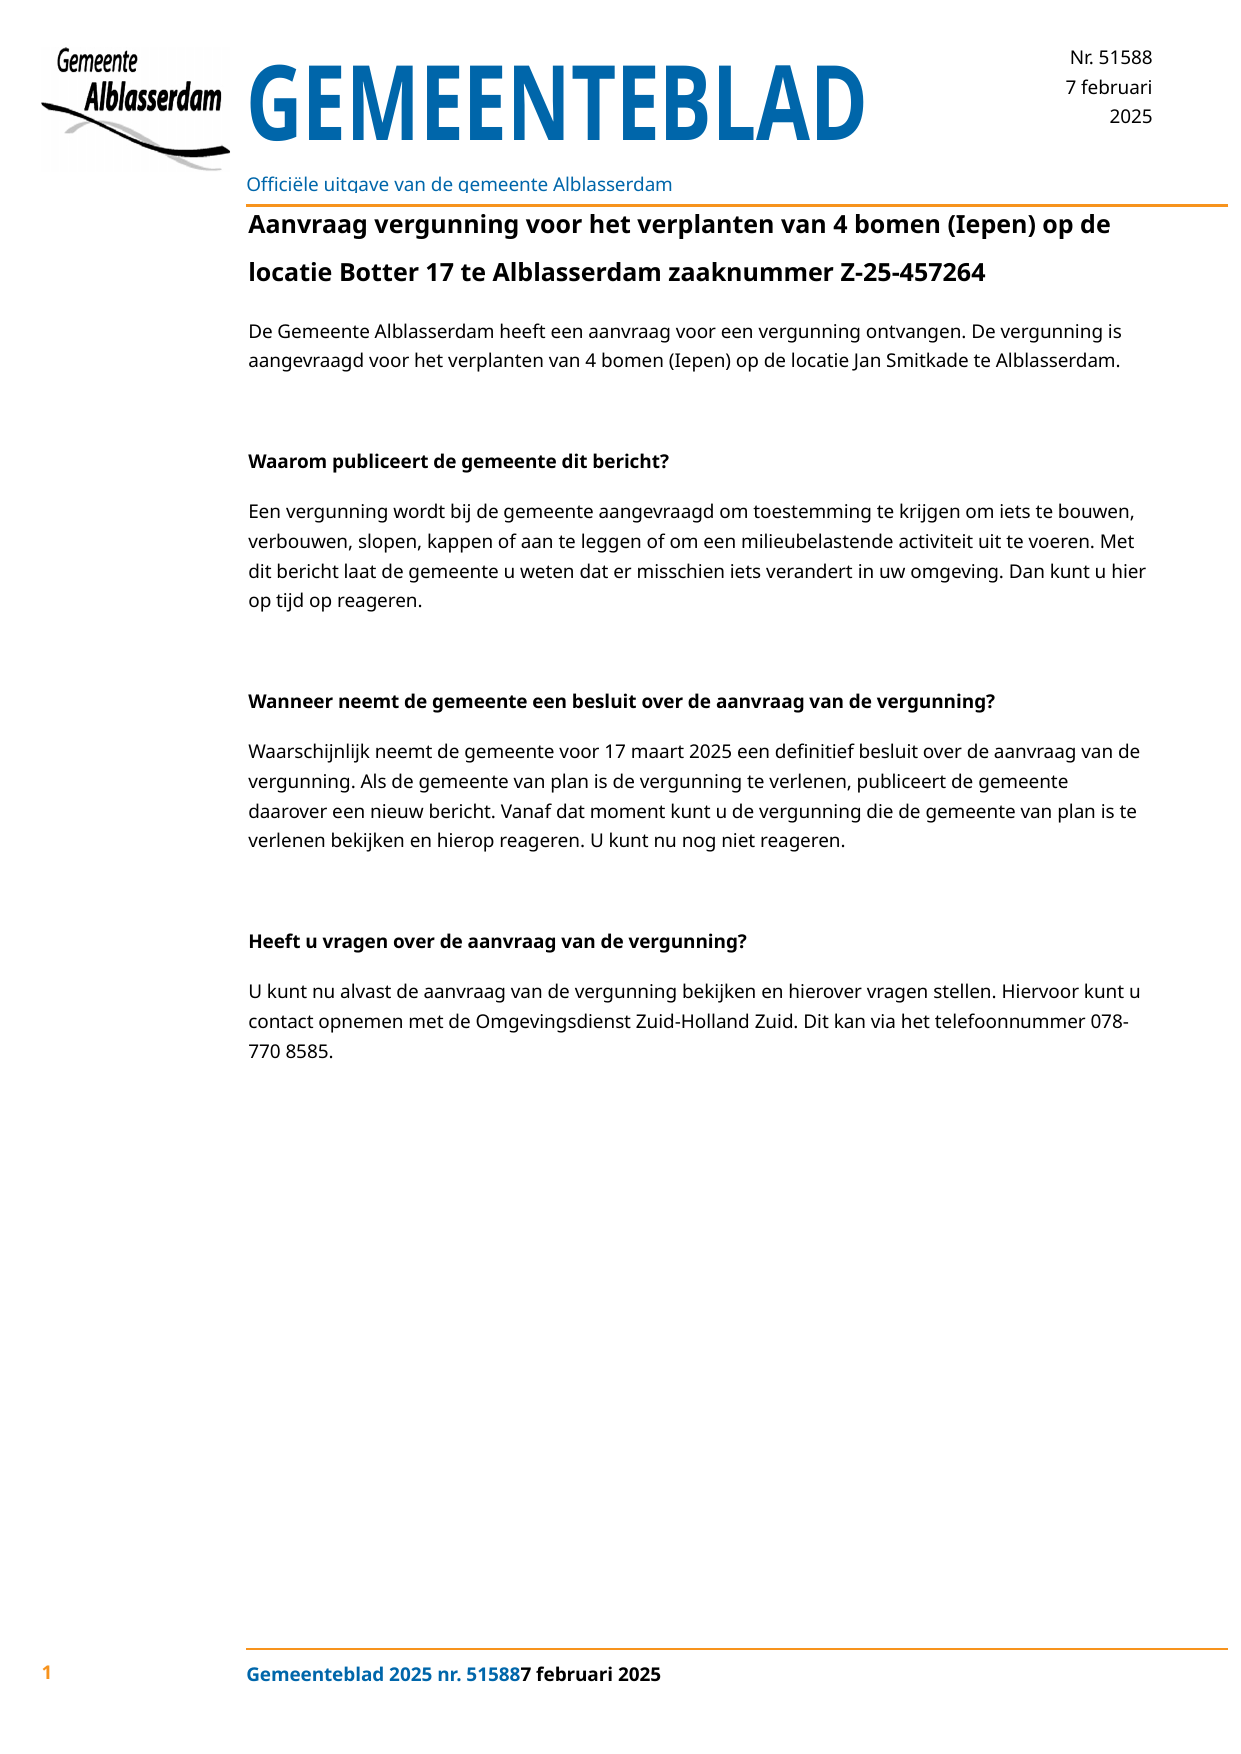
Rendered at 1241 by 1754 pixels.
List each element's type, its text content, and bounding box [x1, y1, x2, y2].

text U kunt nu alvast de aanvraag van de vergunning bekijken en hierover vragen stellen. Hiervoor kunt u contact opnemen met de Omgevingsdienst Zuid-Holland Zuid. Dit kan via het telefoonnummer 078-770 8585. [248, 979, 1152, 1064]
text Heeft u vragen over de aanvraag van de vergunning? [248, 928, 1152, 954]
text Waarschijnlijk neemt de gemeente voor 17 maart 2025 een definitief besluit over de aanvraag van de vergunning. Als de gemeente van plan is de vergunning te verlenen, publiceert de gemeente daarover een nieuw bericht. Vanaf dat moment kunt u de vergunning die de gemeente van plan is te verlenen bekijken en hierop reageren. U kunt nu nog niet reageren. [248, 739, 1152, 853]
text Waarom publiceert de gemeente dit bericht? [248, 448, 1152, 474]
picture [41, 47, 231, 172]
text Een vergunning wordt bij de gemeente aangevraagd om toestemming te krijgen om iets te bouwen, verbouwen, slopen, kappen of aan te leggen of om een milieubelastende activiteit uit te voeren. Met dit bericht laat de gemeente u weten dat er misschien iets verandert in uw omgeving. Dan kunt u hier op tijd op reageren. [248, 499, 1152, 613]
text De Gemeente Alblasserdam heeft een aanvraag voor een vergunning ontvangen. De vergunning is aangevraagd voor het verplanten van 4 bomen (Iepen) op de locatie Jan Smitkade te Alblasserdam. [248, 318, 1152, 373]
text Aanvraag vergunning voor het verplanten van 4 bomen (Iepen) op de locatie Botter 17 te Alblasserdam zaaknummer Z-25-457264 [248, 207, 1152, 288]
text Wanneer neemt de gemeente een besluit over de aanvraag van de vergunning? [248, 688, 1152, 714]
